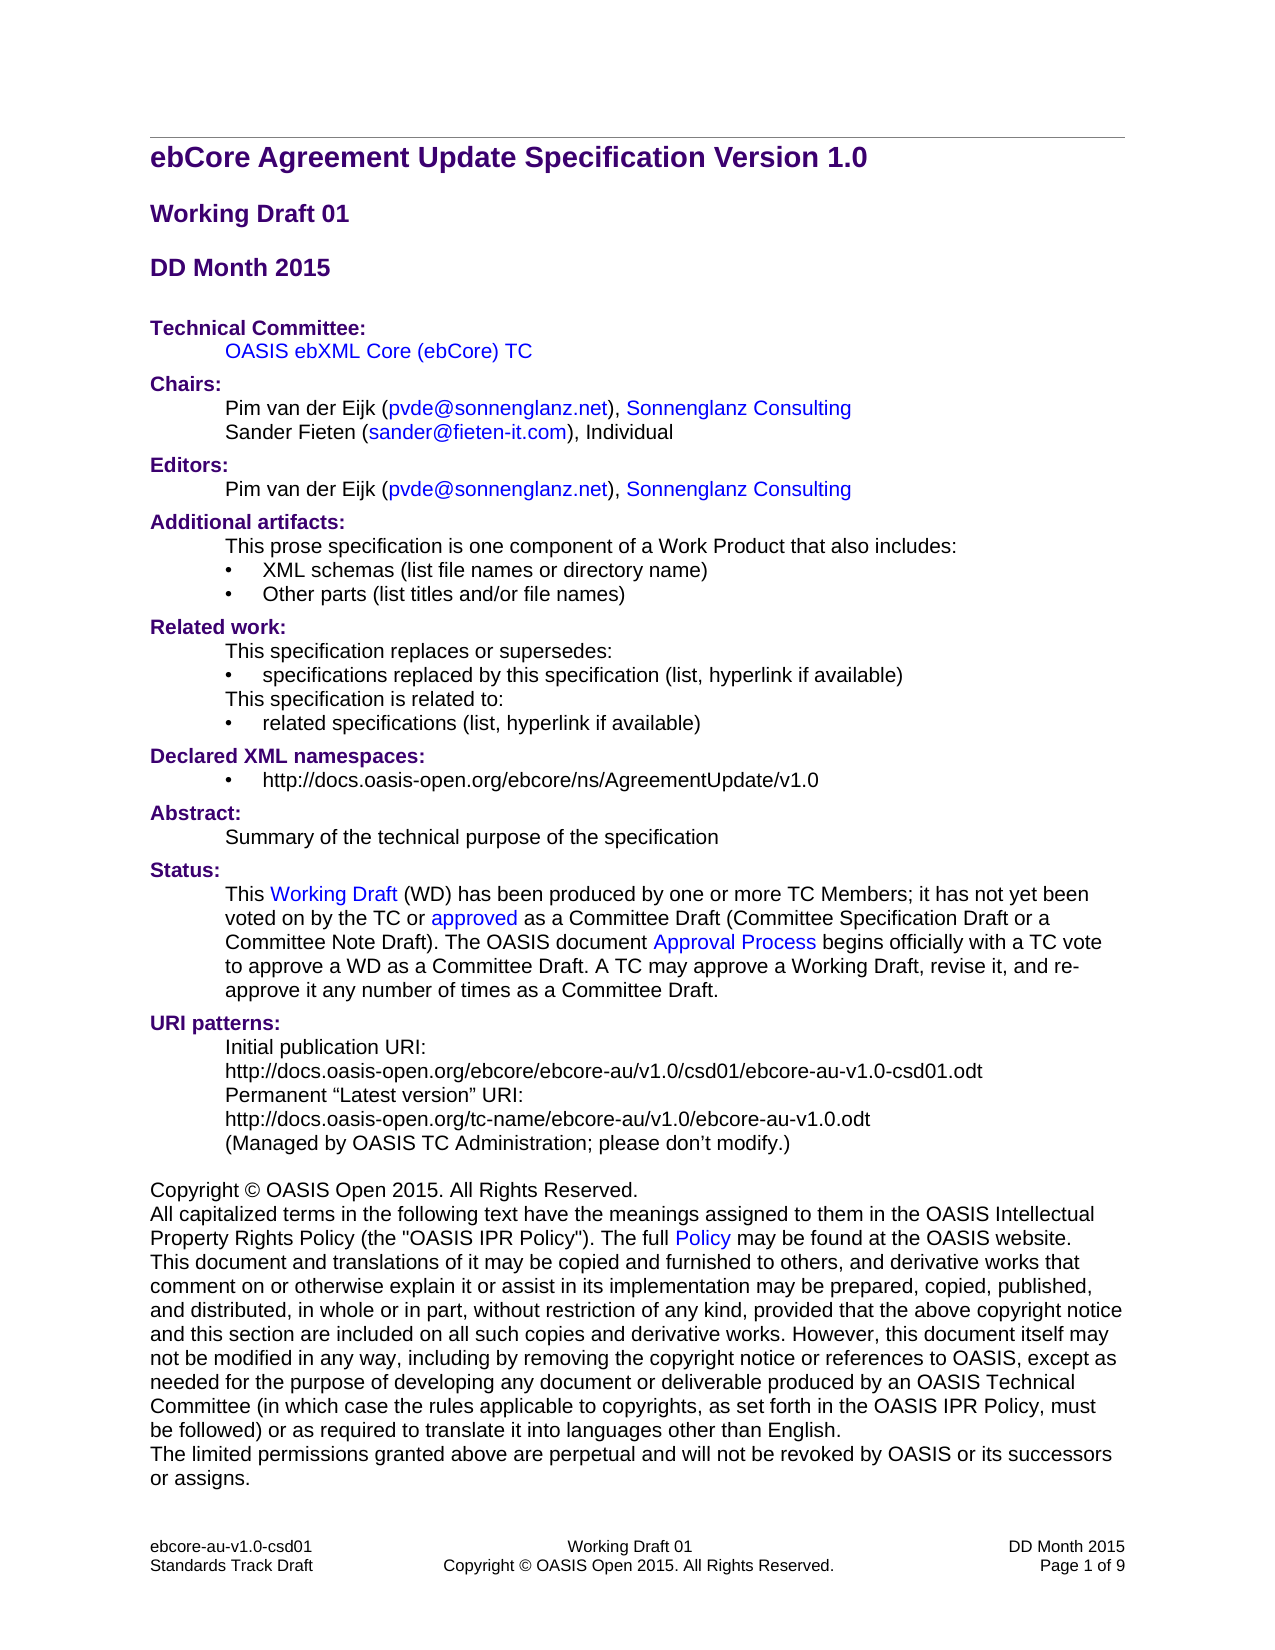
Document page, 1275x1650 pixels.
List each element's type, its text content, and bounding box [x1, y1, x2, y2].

title Editors: [150, 453, 1125, 477]
title URI patterns: [150, 1011, 1125, 1034]
title This specification replaces or supersedes: [225, 639, 1125, 663]
title Related work: [150, 615, 1125, 639]
text Sander Fieten (sander@fieten-it.com), Individual [225, 420, 1125, 444]
title This specification is related to: [225, 687, 1125, 711]
text The limited permissions granted above are perpetual and will not be revoked by OASIS or its successors or assigns. [150, 1442, 1125, 1490]
title Abstract: [150, 801, 1125, 825]
title OASIS ebXML Core (ebCore) TC [225, 339, 1125, 363]
title Status: [150, 858, 1125, 882]
title Technical Committee: [150, 315, 1125, 339]
title ebCore Agreement Update Specification Version 1.0 [150, 138, 1125, 174]
subtitle Working Draft 01 [150, 196, 1125, 228]
list related specifications (list, hyperlink if available) [225, 711, 1125, 735]
text This Working Draft (WD) has been produced by one or more TC Members; it has not yet been voted on by the TC or approved as a Committee Draft (Committee Specification Draft or a Committee Note Draft). The OASIS document Approval Process begins officially with a TC vote to approve a WD as a Committee Draft. A TC may approve a Working Draft, revise it, and re-approve it any number of times as a Committee Draft. [225, 882, 1125, 1002]
list specifications replaced by this specification (list, hyperlink if available) [225, 663, 1125, 687]
subtitle DD Month 2015 [150, 249, 1125, 281]
text All capitalized terms in the following text have the meanings assigned to them in the OASIS Intellectual Property Rights Policy (the "OASIS IPR Policy"). The full Policy may be found at the OASIS website. [150, 1202, 1125, 1250]
title Initial publication URI: http://docs.oasis-open.org/ebcore/ebcore-au/v1.0/csd01/ebcore-au-v1.0-csd01.odt [225, 1034, 1125, 1082]
list XML schemas (list file names or directory name) [225, 558, 1125, 582]
list http://docs.oasis-open.org/ebcore/ns/AgreementUpdate/v1.0 [225, 768, 1125, 792]
title Additional artifacts: [150, 510, 1125, 534]
text Permanent “Latest version” URI: http://docs.oasis-open.org/tc-name/ebcore-au/v1.0/ebcore-au-v1.0.odt [225, 1082, 1125, 1130]
title This prose specification is one component of a Work Product that also includes: [225, 534, 1125, 558]
title Declared XML namespaces: [150, 744, 1125, 768]
text This document and translations of it may be copied and furnished to others, and derivative works that comment on or otherwise explain it or assist in its implementation may be prepared, copied, published, and distributed, in whole or in part, without restriction of any kind, provided that the above copyright notice and this section are included on all such copies and derivative works. However, this document itself may not be modified in any way, including by removing the copyright notice or references to OASIS, except as needed for the purpose of developing any document or deliverable produced by an OASIS Technical Committee (in which case the rules applicable to copyrights, as set forth in the OASIS IPR Policy, must be followed) or as required to translate it into languages other than English. [150, 1250, 1125, 1442]
text Summary of the technical purpose of the specification [225, 825, 1125, 849]
title Pim van der Eijk (pvde@sonnenglanz.net), Sonnenglanz Consulting [225, 396, 1125, 420]
text (Managed by OASIS TC Administration; please don’t modify.) [225, 1130, 1125, 1154]
title Chairs: [150, 372, 1125, 396]
text Copyright © OASIS Open 2015. All Rights Reserved. [150, 1178, 1125, 1202]
list Other parts (list titles and/or file names) [225, 582, 1125, 606]
title Pim van der Eijk (pvde@sonnenglanz.net), Sonnenglanz Consulting [225, 477, 1125, 501]
